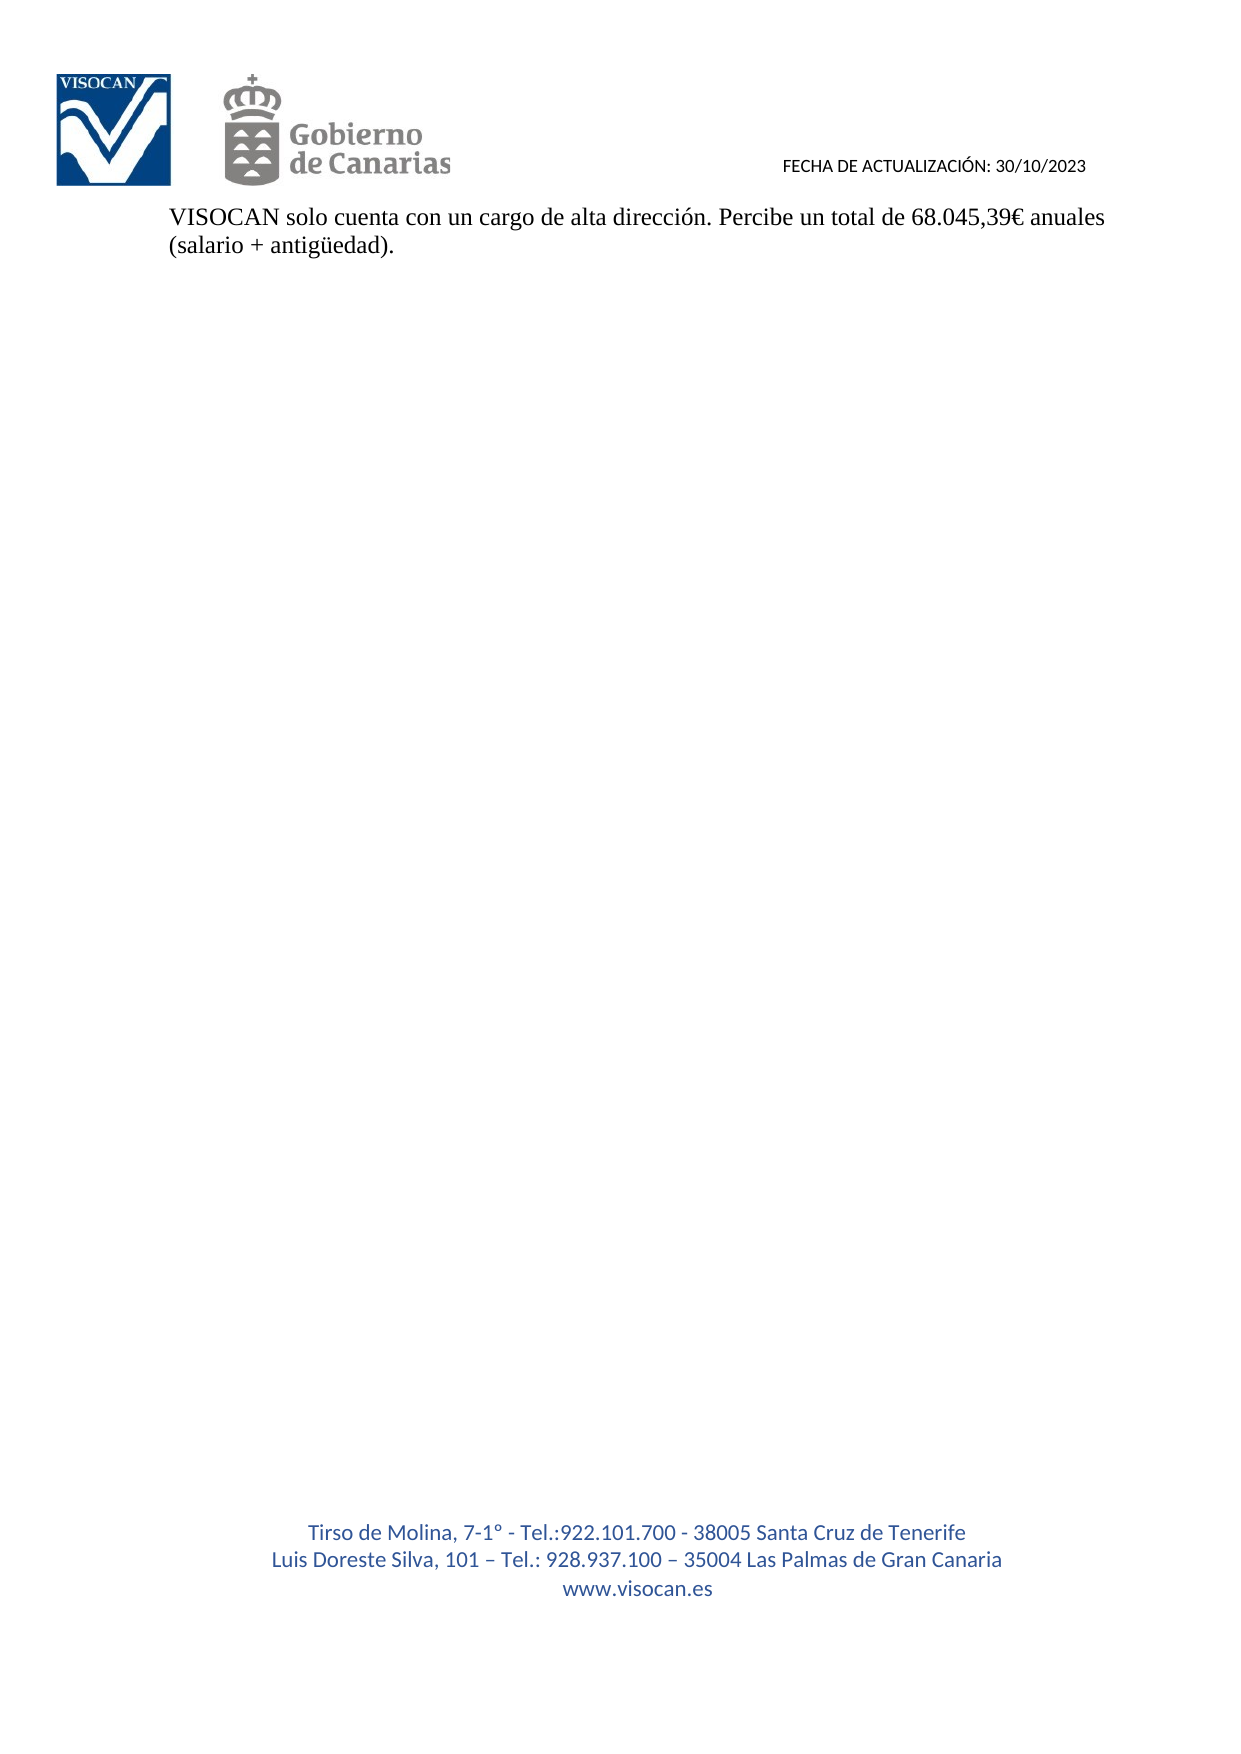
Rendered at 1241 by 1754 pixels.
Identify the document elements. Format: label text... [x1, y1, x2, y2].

text VISOCAN solo cuenta con un cargo de alta dirección. Percibe un total de 68.045,39€ anuales (salario + antigüedad). [169, 202, 1106, 259]
